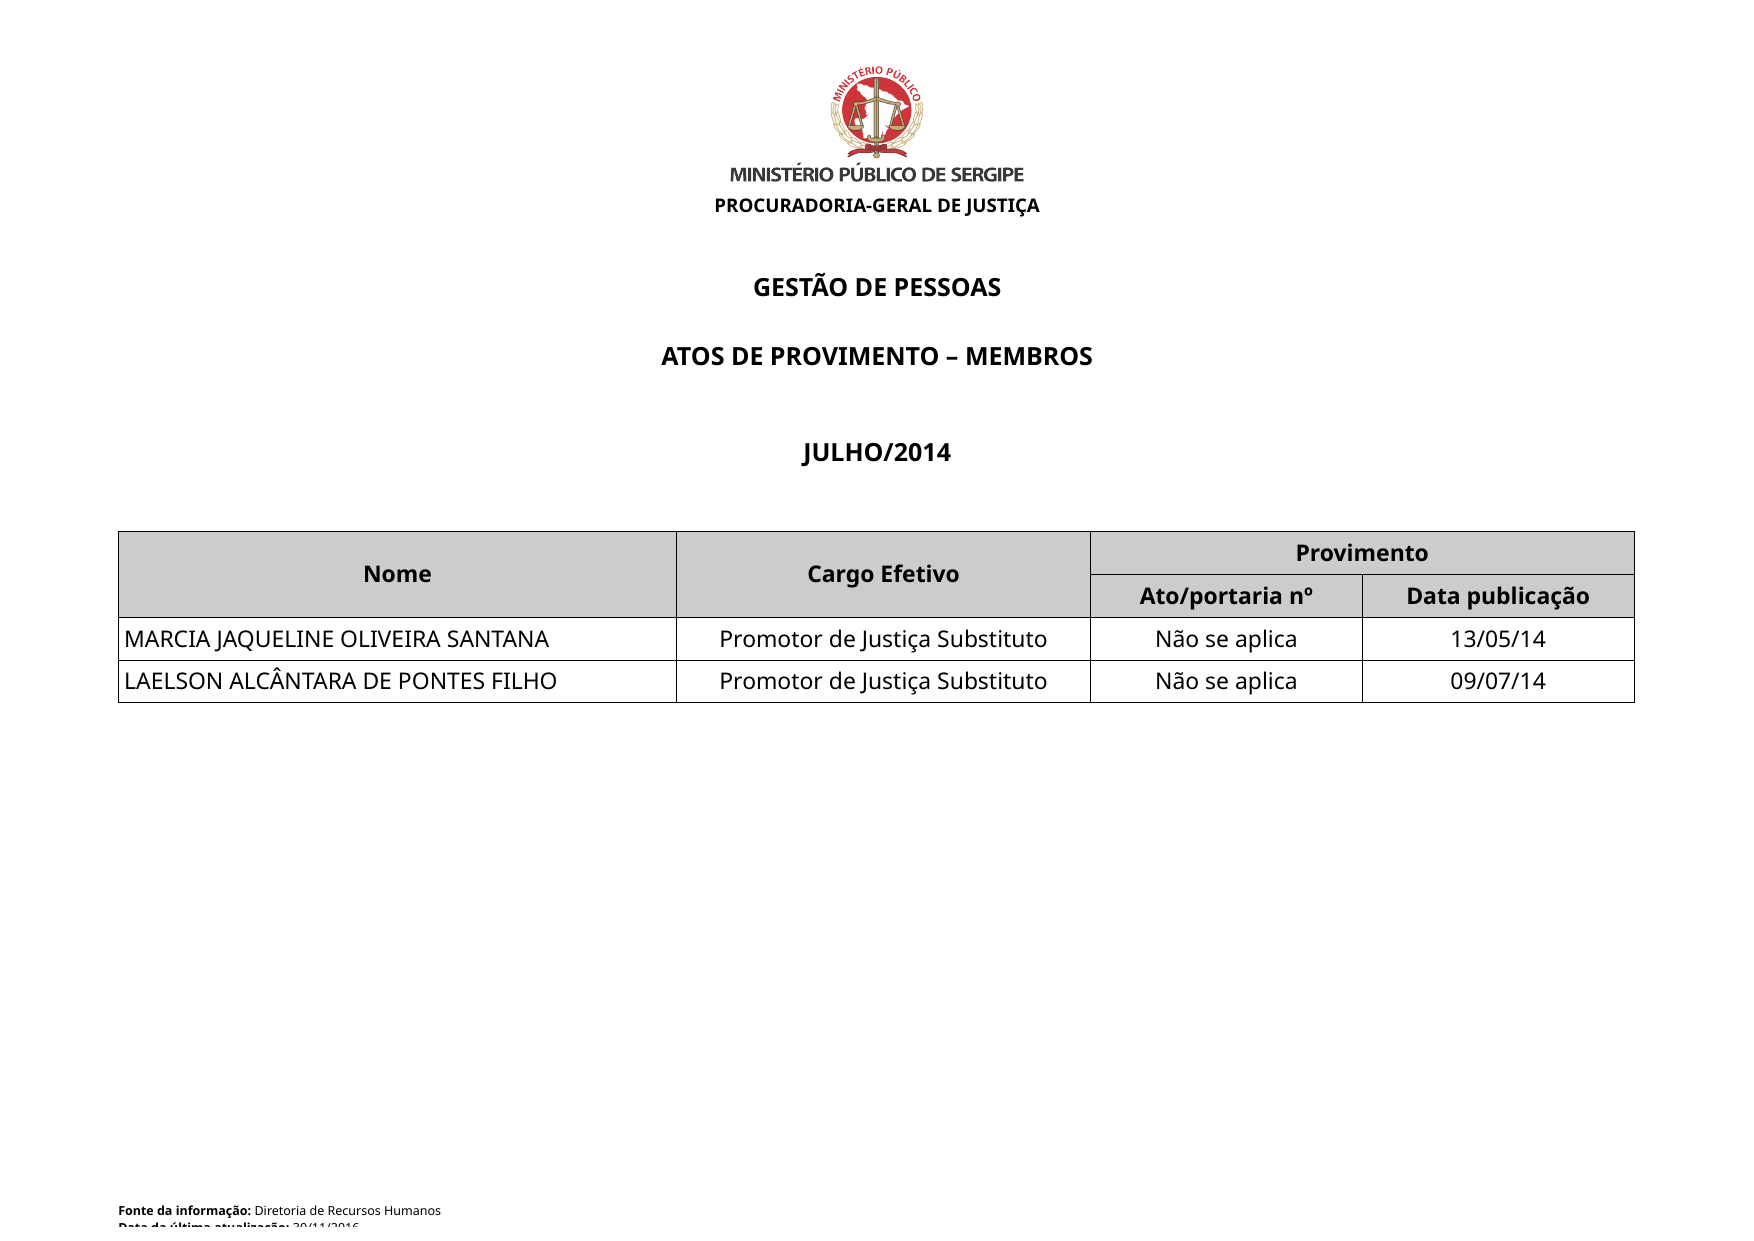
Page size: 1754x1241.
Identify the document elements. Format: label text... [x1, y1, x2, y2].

table_cell MARCIA JAQUELINE OLIVEIRA SANTANA [119, 618, 676, 659]
table_cell Não se aplica [1091, 661, 1362, 702]
table_cell Ato/portaria nº [1091, 575, 1362, 617]
table_cell LAELSON ALCÂNTARA DE PONTES FILHO [119, 661, 676, 702]
text ATOS DE PROVIMENTO – MEMBROS [118, 338, 1636, 372]
table_cell Data publicação [1363, 575, 1634, 617]
text GESTÃO DE PESSOAS [118, 270, 1636, 304]
table_cell Não se aplica [1091, 618, 1362, 659]
table_header Provimento [1091, 532, 1634, 574]
table_cell 09/07/14 [1363, 661, 1634, 702]
picture [730, 66, 1024, 185]
table_cell 13/05/14 [1363, 618, 1634, 659]
table_cell Promotor de Justiça Substituto [677, 618, 1090, 659]
table_cell Promotor de Justiça Substituto [677, 661, 1090, 702]
table_header Cargo Efetivo [677, 532, 1090, 617]
table_header Nome [119, 532, 676, 617]
text JULHO/2014 [118, 434, 1636, 469]
